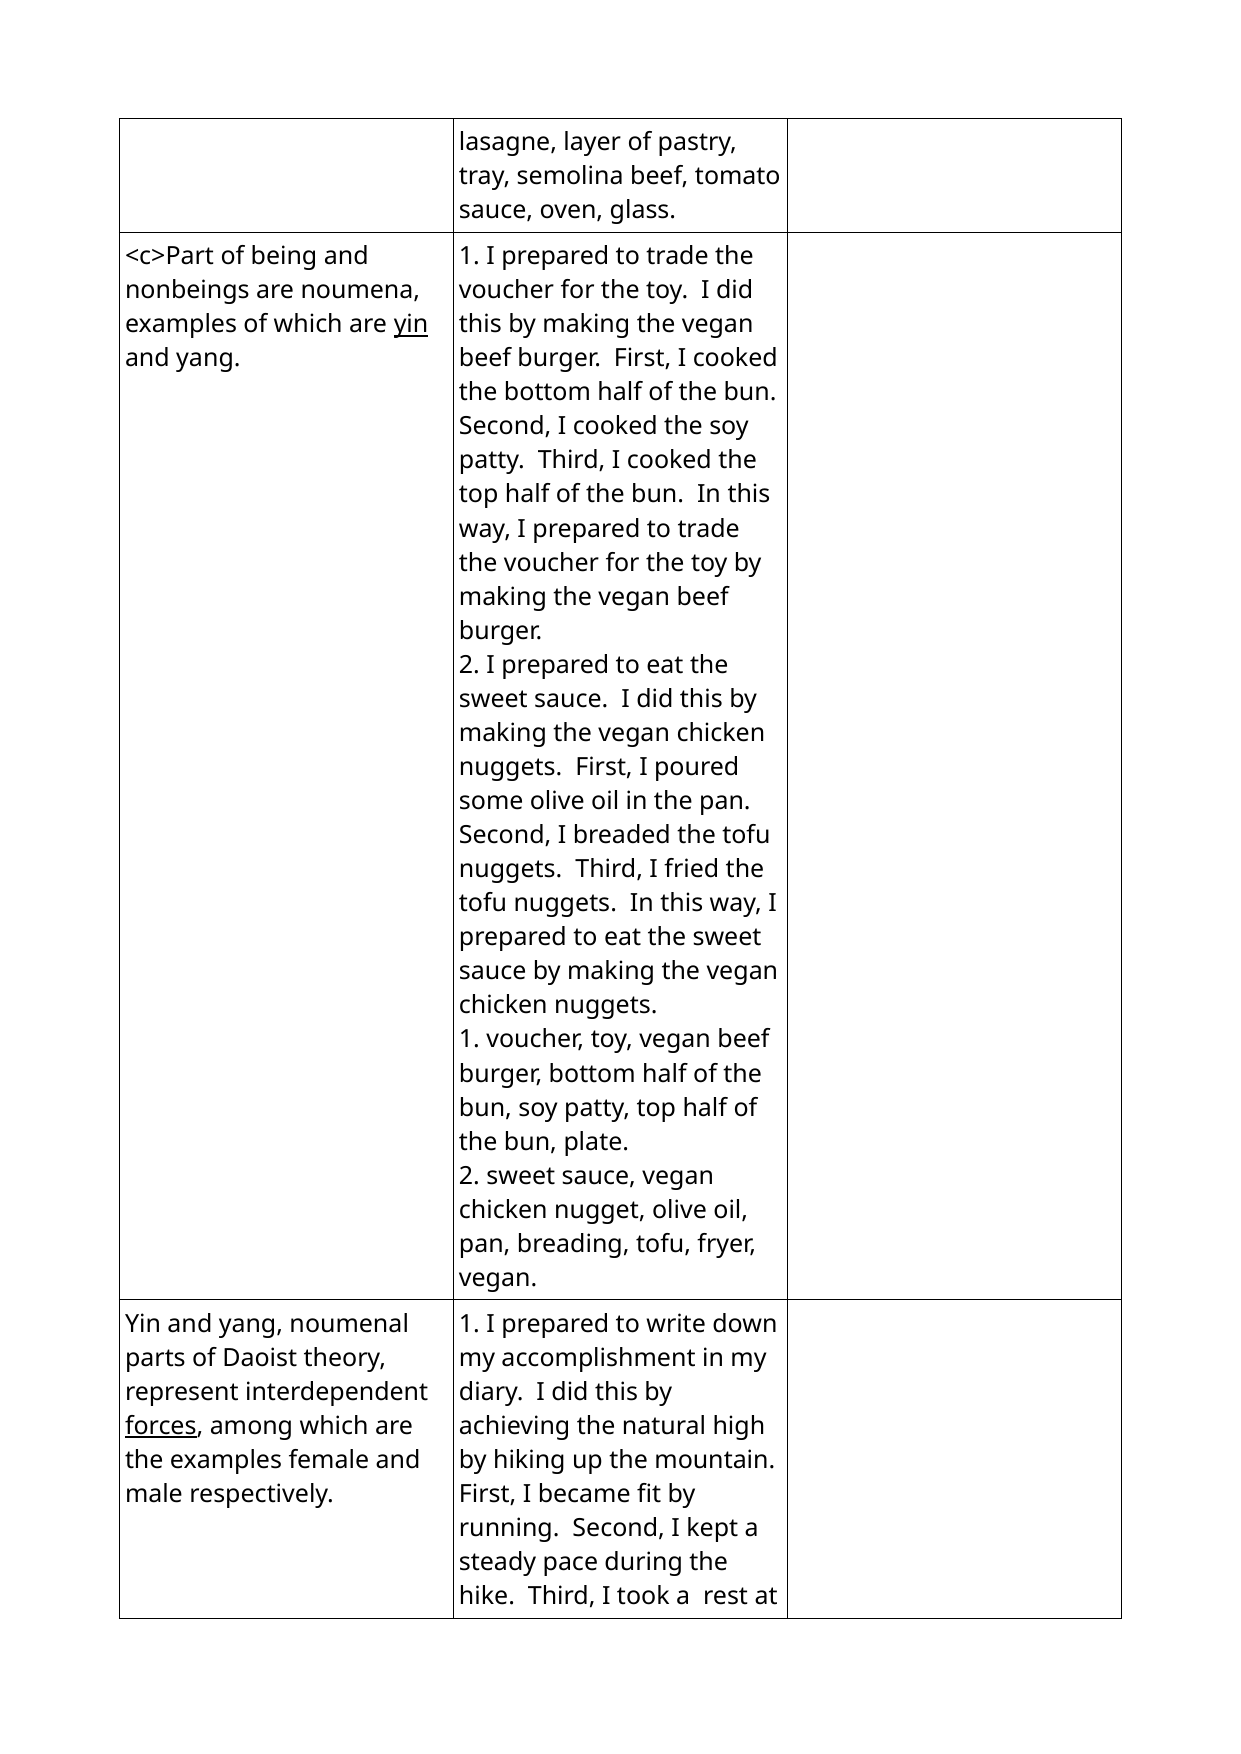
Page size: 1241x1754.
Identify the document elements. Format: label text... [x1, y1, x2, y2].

table_cell lasagne, layer of pastry, tray, semolina beef, tomato sauce, oven, glass. [454, 119, 787, 232]
table_cell Yin and yang, noumenal parts of Daoist theory, represent interdependent forces, among which are the examples female and male respectively. [120, 1300, 453, 1617]
table_cell <c>Part of being and nonbeings are noumena, examples of which are yin and yang. [120, 233, 453, 1299]
table_cell 1. I prepared to write down my accomplishment in my diary. I did this by achieving the natural high by hiking up the mountain. First, I became fit by running. Second, I kept a steady pace during the hike. Third, I took a rest at [454, 1300, 787, 1617]
table_cell 1. I prepared to trade the voucher for the toy. I did this by making the vegan beef burger. First, I cooked the bottom half of the bun. Second, I cooked the soy patty. Third, I cooked the top half of the bun. In this way, I prepared to trade the voucher for the toy by making the vegan beef burger. 2. I prepared to eat the sweet sauce. I did this by making the vegan chicken nuggets. First, I poured some olive oil in the pan. Second, I breaded the tofu nuggets. Third, I fried the tofu nuggets. In this way, I prepared to eat the sweet sauce by making the vegan chicken nuggets. 1. voucher, toy, vegan beef burger, bottom half of the bun, soy patty, top half of the bun, plate. 2. sweet sauce, vegan chicken nugget, olive oil, pan, breading, tofu, fryer, vegan. [454, 233, 787, 1299]
table_cell [788, 1300, 1121, 1617]
table_cell [788, 233, 1121, 1299]
table_cell [788, 119, 1121, 232]
table_cell [120, 119, 453, 232]
